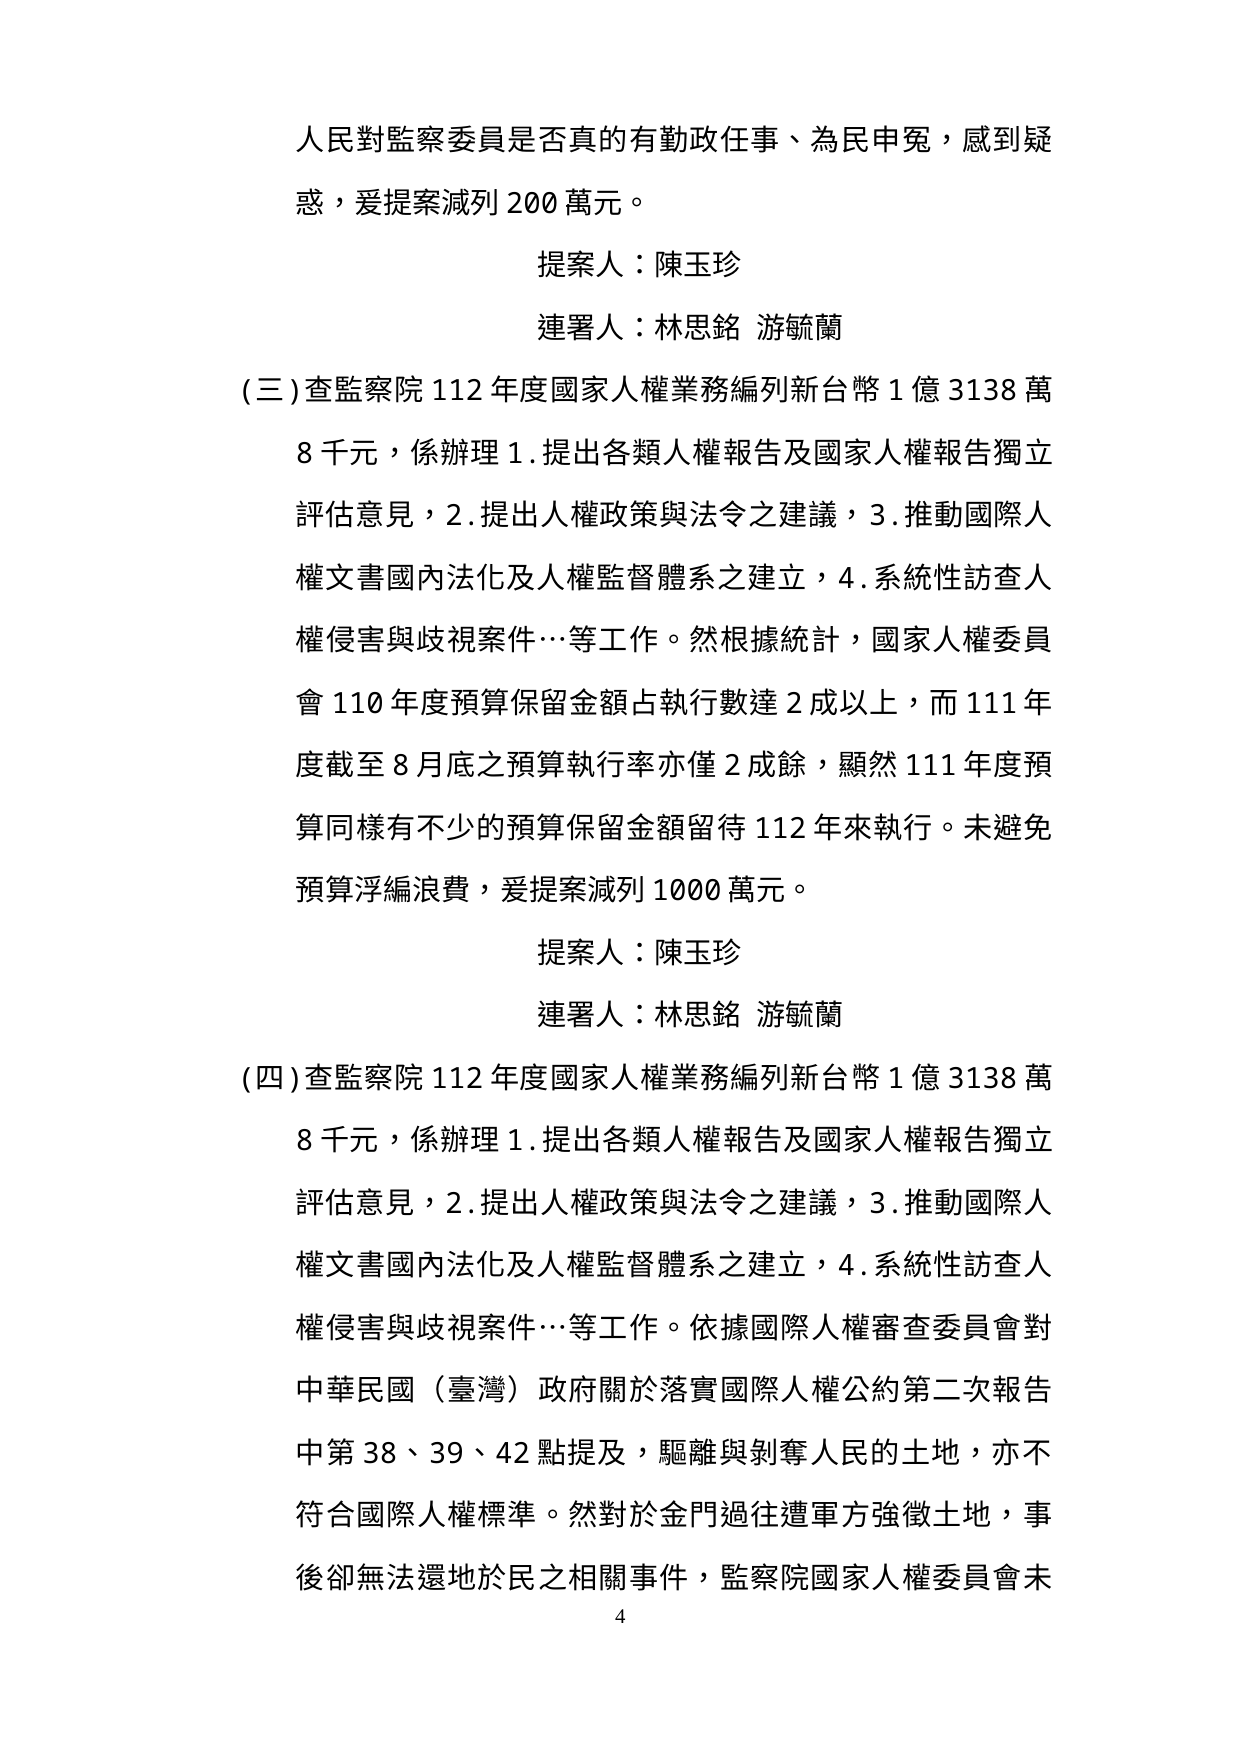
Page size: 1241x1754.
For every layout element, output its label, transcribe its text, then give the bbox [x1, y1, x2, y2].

text (四)查監察院112年度國家人權業務編列新台幣1億3138萬8千元，係辦理1.提出各類人權報告及國家人權報告獨立評估意見，2.提出人權政策與法令之建議，3.推動國際人權文書國內法化及人權監督體系之建立，4.系統性訪查人權侵害與歧視案件…等工作。依據國際人權審查委員會對中華民國（臺灣）政府關於落實國際人權公約第二次報告中第38、39、42點提及，驅離與剝奪人民的土地，亦不符合國際人權標準。然對於金門過往遭軍方強徵土地，事後卻無法還地於民之相關事件，監察院國家人權委員會未 [237, 1034, 1053, 1596]
text (三)查監察院112年度國家人權業務編列新台幣1億3138萬8千元，係辦理1.提出各類人權報告及國家人權報告獨立評估意見，2.提出人權政策與法令之建議，3.推動國際人權文書國內法化及人權監督體系之建立，4.系統性訪查人權侵害與歧視案件…等工作。然根據統計，國家人權委員會110年度預算保留金額占執行數達2成以上，而111年度截至8月底之預算執行率亦僅2成餘，顯然111年度預算同樣有不少的預算保留金額留待112年來執行。未避免預算浮編浪費，爰提案減列1000萬元。 [237, 346, 1053, 909]
text 人民對監察委員是否真的有勤政任事、為民申冤，感到疑惑，爰提案減列200萬元。 [237, 96, 1053, 221]
text 連署人：林思銘 游毓蘭 [537, 971, 1053, 1034]
text 提案人：陳玉珍 [537, 909, 1053, 971]
text 連署人：林思銘 游毓蘭 [537, 284, 1053, 346]
text 提案人：陳玉珍 [537, 221, 1053, 284]
